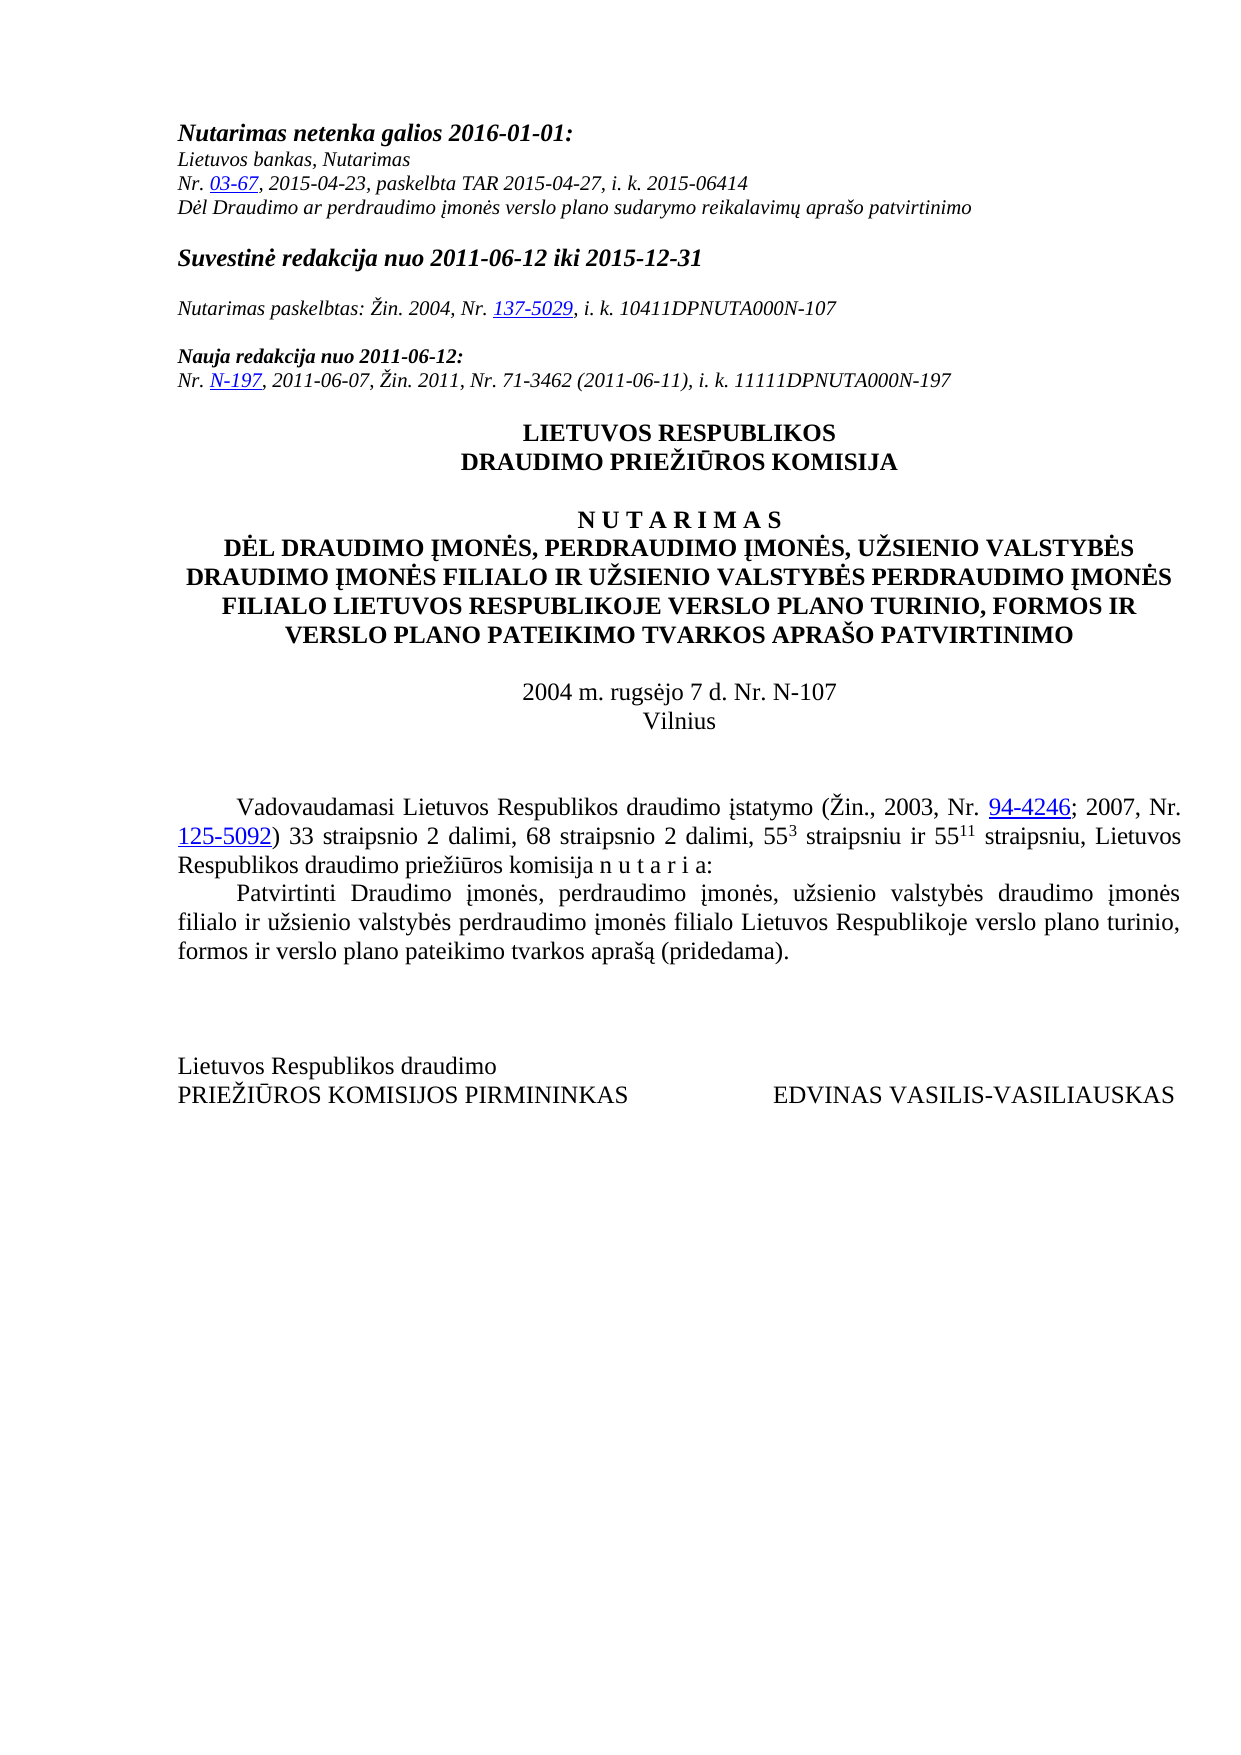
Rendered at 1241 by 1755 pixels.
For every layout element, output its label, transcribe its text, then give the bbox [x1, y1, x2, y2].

text Nutarimas netenka galios 2016-01-01: [177, 118, 1181, 147]
text LIETUVOS RESPUBLIKOS [177, 418, 1181, 447]
text Nr. 03-67, 2015-04-23, paskelbta TAR 2015-04-27, i. k. 2015-06414 [177, 171, 1181, 195]
text Patvirtinti Draudimo įmonės, perdraudimo įmonės, užsienio valstybės draudimo įmonės filialo ir užsienio valstybės perdraudimo įmonės filialo Lietuvos Respublikoje verslo plano turinio, formos ir verslo plano pateikimo tvarkos aprašą (pridedama). [177, 878, 1181, 965]
text 2004 m. rugsėjo 7 d. Nr. N-107 [177, 677, 1181, 706]
text Lietuvos Respublikos draudimo [177, 1051, 1181, 1080]
text Nutarimas paskelbtas: Žin. 2004, Nr. 137-5029, i. k. 10411DPNUTA000N-107 [177, 296, 1181, 320]
text PRIEŽIŪROS KOMISIJOS PIRMININKAS EDVINAS VASILIS-VASILIAUSKAS [177, 1080, 1181, 1108]
text Nauja redakcija nuo 2011-06-12: [177, 344, 1181, 368]
text Dėl Draudimo ar perdraudimo įmonės verslo plano sudarymo reikalavimų aprašo patvirtinimo [177, 195, 1181, 219]
text Lietuvos bankas, Nutarimas [177, 147, 1181, 171]
text Vadovaudamasi Lietuvos Respublikos draudimo įstatymo (Žin., 2003, Nr. 94-4246; 2007, Nr. 125-5092) 33 straipsnio 2 dalimi, 68 straipsnio 2 dalimi, 553 straipsniu ir 5511 straipsniu, Lietuvos Respublikos draudimo priežiūros komisija nutaria: [177, 792, 1181, 878]
text Nr. N-197, 2011-06-07, Žin. 2011, Nr. 71-3462 (2011-06-11), i. k. 11111DPNUTA000N-197 [177, 368, 1181, 392]
text Vilnius [177, 706, 1181, 735]
text Suvestinė redakcija nuo 2011-06-12 iki 2015-12-31 [177, 243, 1181, 272]
text NUTARIMAS [177, 505, 1181, 533]
text DĖL DRAUDIMO ĮMONĖS, PERDRAUDIMO ĮMONĖS, UŽSIENIO VALSTYBĖS DRAUDIMO ĮMONĖS FILIALO IR UŽSIENIO VALSTYBĖS PERDRAUDIMO ĮMONĖS FILIALO LIETUVOS RESPUBLIKOJE VERSLO PLANO TURINIO, FORMOS IR verslo plano pateikimo TVARKOS APRAŠO PATVIRTINIMO [177, 533, 1181, 648]
text DRAUDIMO PRIEŽIŪROS KOMISIJA [177, 447, 1181, 476]
